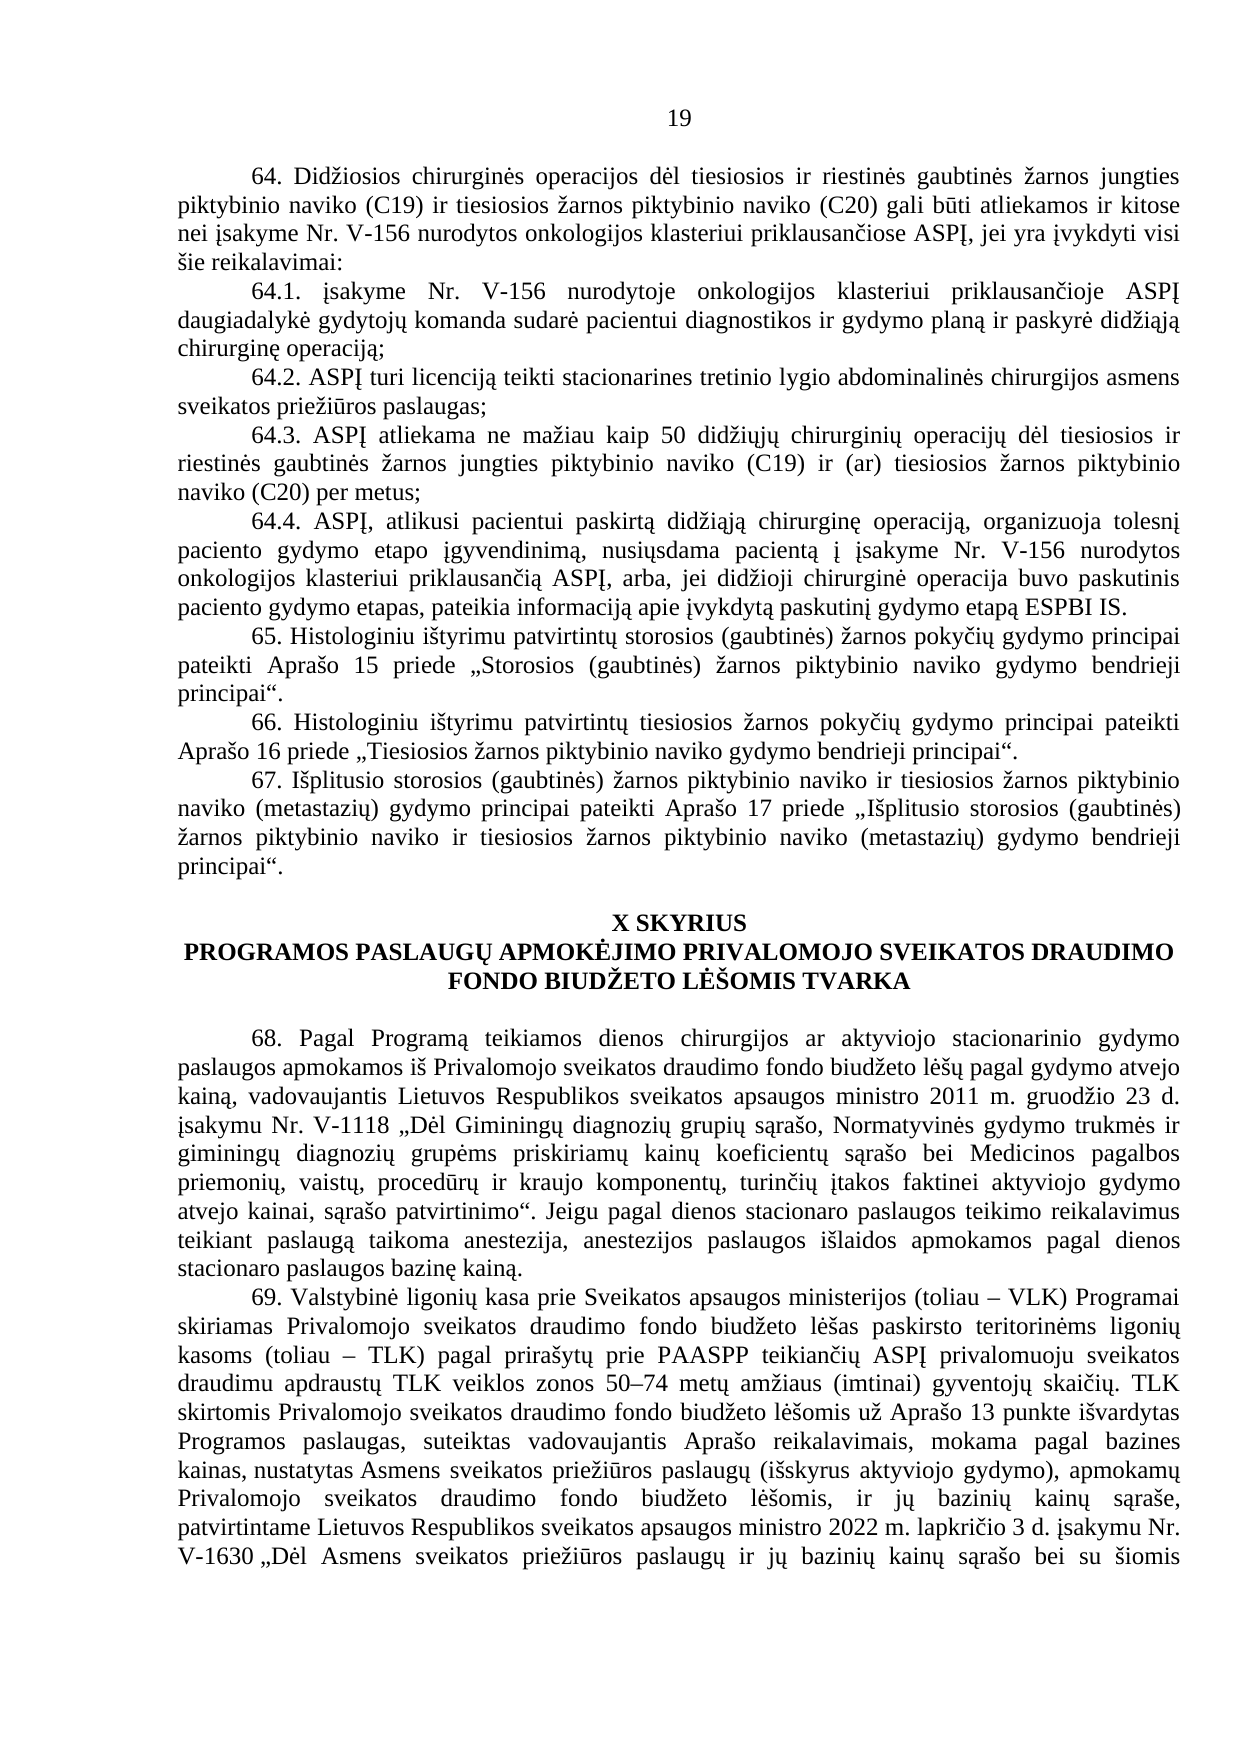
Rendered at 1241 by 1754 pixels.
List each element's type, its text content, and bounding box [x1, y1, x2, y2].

text 65. Histologiniu ištyrimu patvirtintų storosios (gaubtinės) žarnos pokyčių gydymo principai pateikti Aprašo 15 priede „Storosios (gaubtinės) žarnos piktybinio naviko gydymo bendrieji principai“. [177, 621, 1181, 707]
text 64. Didžiosios chirurginės operacijos dėl tiesiosios ir riestinės gaubtinės žarnos jungties piktybinio naviko (C19) ir tiesiosios žarnos piktybinio naviko (C20) gali būti atliekamos ir kitose nei įsakyme Nr. V-156 nurodytos onkologijos klasteriui priklausančiose ASPĮ, jei yra įvykdyti visi šie reikalavimai: [177, 161, 1181, 276]
text PROGRAMOS PASLAUGŲ APMOKĖJIMO PRIVALOMOJO SVEIKATOS DRAUDIMO FONDO BIUDŽETO LĖŠOMIS TVARKA [177, 937, 1181, 995]
text 67. Išplitusio storosios (gaubtinės) žarnos piktybinio naviko ir tiesiosios žarnos piktybinio naviko (metastazių) gydymo principai pateikti Aprašo 17 priede „Išplitusio storosios (gaubtinės) žarnos piktybinio naviko ir tiesiosios žarnos piktybinio naviko (metastazių) gydymo bendrieji principai“. [177, 765, 1181, 880]
text 64.2. ASPĮ turi licenciją teikti stacionarines tretinio lygio abdominalinės chirurgijos asmens sveikatos priežiūros paslaugas; [177, 362, 1181, 420]
text 69. Valstybinė ligonių kasa prie Sveikatos apsaugos ministerijos (toliau – VLK) Programai skiriamas Privalomojo sveikatos draudimo fondo biudžeto lėšas paskirsto teritorinėms ligonių kasoms (toliau – TLK) pagal prirašytų prie PAASPP teikiančių ASPĮ privalomuoju sveikatos draudimu apdraustų TLK veiklos zonos 50–74 metų amžiaus (imtinai) gyventojų skaičių. TLK skirtomis Privalomojo sveikatos draudimo fondo biudžeto lėšomis už Aprašo 13 punkte išvardytas Programos paslaugas, suteiktas vadovaujantis Aprašo reikalavimais, mokama pagal bazines kainas, nustatytas Asmens sveikatos priežiūros paslaugų (išskyrus aktyviojo gydymo), apmokamų Privalomojo sveikatos draudimo fondo biudžeto lėšomis, ir jų bazinių kainų sąraše, patvirtintame Lietuvos Respublikos sveikatos apsaugos ministro 2022 m. lapkričio 3 d. įsakymu Nr. V-1630 „Dėl Asmens sveikatos priežiūros paslaugų ir jų bazinių kainų sąrašo bei su šiomis [177, 1282, 1181, 1570]
text 66. Histologiniu ištyrimu patvirtintų tiesiosios žarnos pokyčių gydymo principai pateikti Aprašo 16 priede „Tiesiosios žarnos piktybinio naviko gydymo bendrieji principai“. [177, 707, 1181, 765]
text 64.3. ASPĮ atliekama ne mažiau kaip 50 didžiųjų chirurginių operacijų dėl tiesiosios ir riestinės gaubtinės žarnos jungties piktybinio naviko (C19) ir (ar) tiesiosios žarnos piktybinio naviko (C20) per metus; [177, 420, 1181, 506]
text 64.4. ASPĮ, atlikusi pacientui paskirtą didžiąją chirurginę operaciją, organizuoja tolesnį paciento gydymo etapo įgyvendinimą, nusiųsdama pacientą į įsakyme Nr. V-156 nurodytos onkologijos klasteriui priklausančią ASPĮ, arba, jei didžioji chirurginė operacija buvo paskutinis paciento gydymo etapas, pateikia informaciją apie įvykdytą paskutinį gydymo etapą ESPBI IS. [177, 506, 1181, 621]
text 68. Pagal Programą teikiamos dienos chirurgijos ar aktyviojo stacionarinio gydymo paslaugos apmokamos iš Privalomojo sveikatos draudimo fondo biudžeto lėšų pagal gydymo atvejo kainą, vadovaujantis Lietuvos Respublikos sveikatos apsaugos ministro 2011 m. gruodžio 23 d. įsakymu Nr. V-1118 „Dėl Giminingų diagnozių grupių sąrašo, Normatyvinės gydymo trukmės ir giminingų diagnozių grupėms priskiriamų kainų koeficientų sąrašo bei Medicinos pagalbos priemonių, vaistų, procedūrų ir kraujo komponentų, turinčių įtakos faktinei aktyviojo gydymo atvejo kainai, sąrašo patvirtinimo“. Jeigu pagal dienos stacionaro paslaugos teikimo reikalavimus teikiant paslaugą taikoma anestezija, anestezijos paslaugos išlaidos apmokamos pagal dienos stacionaro paslaugos bazinę kainą. [177, 1023, 1181, 1282]
text X SKYRIUS [177, 908, 1181, 937]
text 64.1. įsakyme Nr. V-156 nurodytoje onkologijos klasteriui priklausančioje ASPĮ daugiadalykė gydytojų komanda sudarė pacientui diagnostikos ir gydymo planą ir paskyrė didžiąją chirurginę operaciją; [177, 276, 1181, 362]
